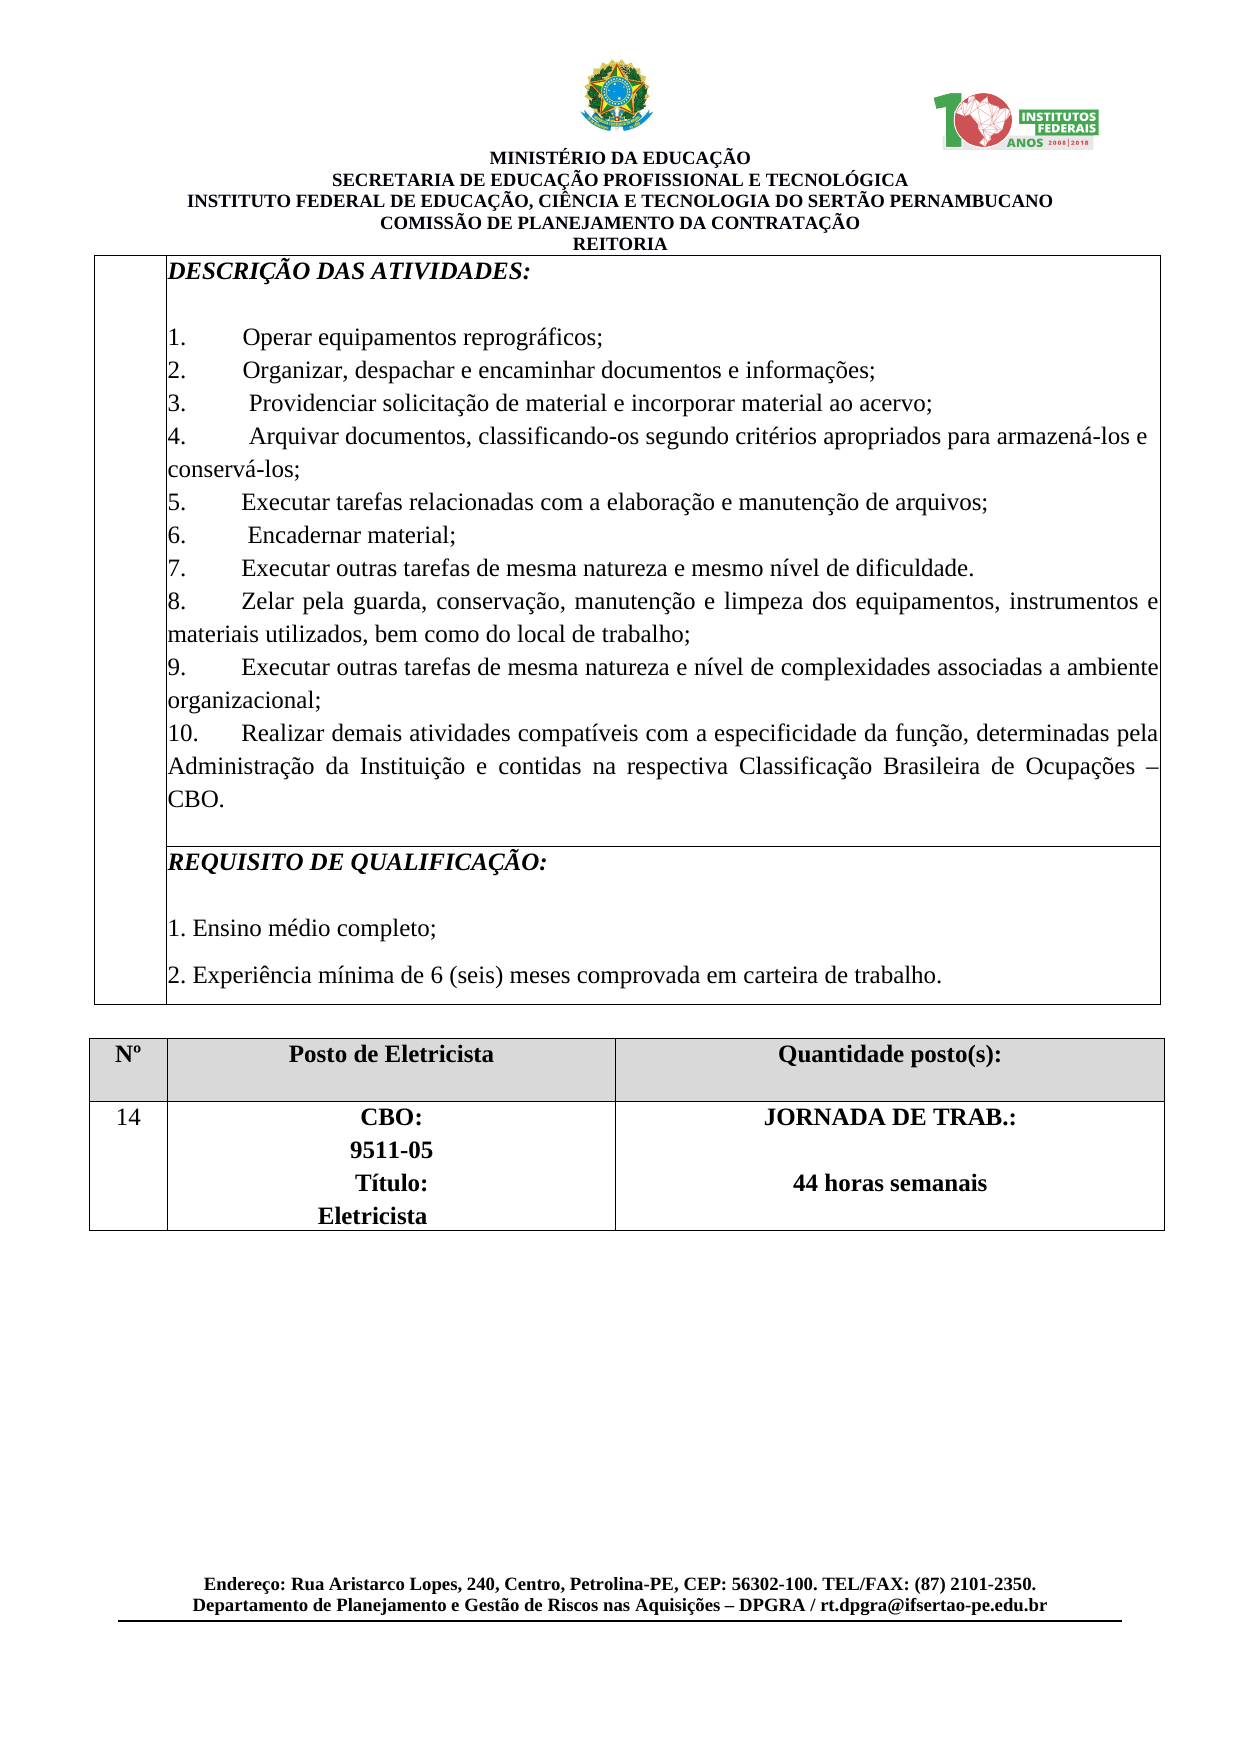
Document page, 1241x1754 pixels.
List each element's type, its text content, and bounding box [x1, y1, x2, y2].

table_header Quantidade posto(s): [616, 1039, 1164, 1101]
picture [933, 93, 1099, 150]
table_cell [95, 256, 166, 1004]
table_cell JORNADA DE TRAB.: 44 horas semanais [616, 1102, 1164, 1229]
table_cell DESCRIÇÃO DAS ATIVIDADES: Operar equipamentos reprográficos; Organizar, despachar e encaminhar documentos e informações; Providenciar solicitação de material e incorporar material ao acervo; Arquivar documentos, classificando-os segundo critérios apropriados para armazená-los e conservá-los; Executar tarefas relacionadas com a elaboração e manutenção de arquivos; Encadernar material; Executar outras tarefas de mesma natureza e mesmo nível de dificuldade. Zelar pela guarda, conservação, manutenção e limpeza dos equipamentos, instrumentos e materiais utilizados, bem como do local de trabalho; Executar outras tarefas de mesma natureza e nível de complexidades associadas a ambiente organizacional; Realizar demais atividades compatíveis com a especificidade da função, determinadas pela Administração da Instituição e contidas na respectiva Classificação Brasileira de Ocupações – CBO. [167, 256, 1160, 846]
table_cell 14 [90, 1102, 167, 1229]
table_cell CBO: 9511-05 Título: Eletricista [168, 1102, 615, 1229]
picture [579, 58, 654, 132]
table_cell REQUISITO DE QUALIFICAÇÃO: 1. Ensino médio completo; 2. Experiência mínima de 6 (seis) meses comprovada em carteira de trabalho. [167, 847, 1160, 1004]
table_header Posto de Eletricista [168, 1039, 615, 1101]
table_header Nº [90, 1039, 167, 1101]
